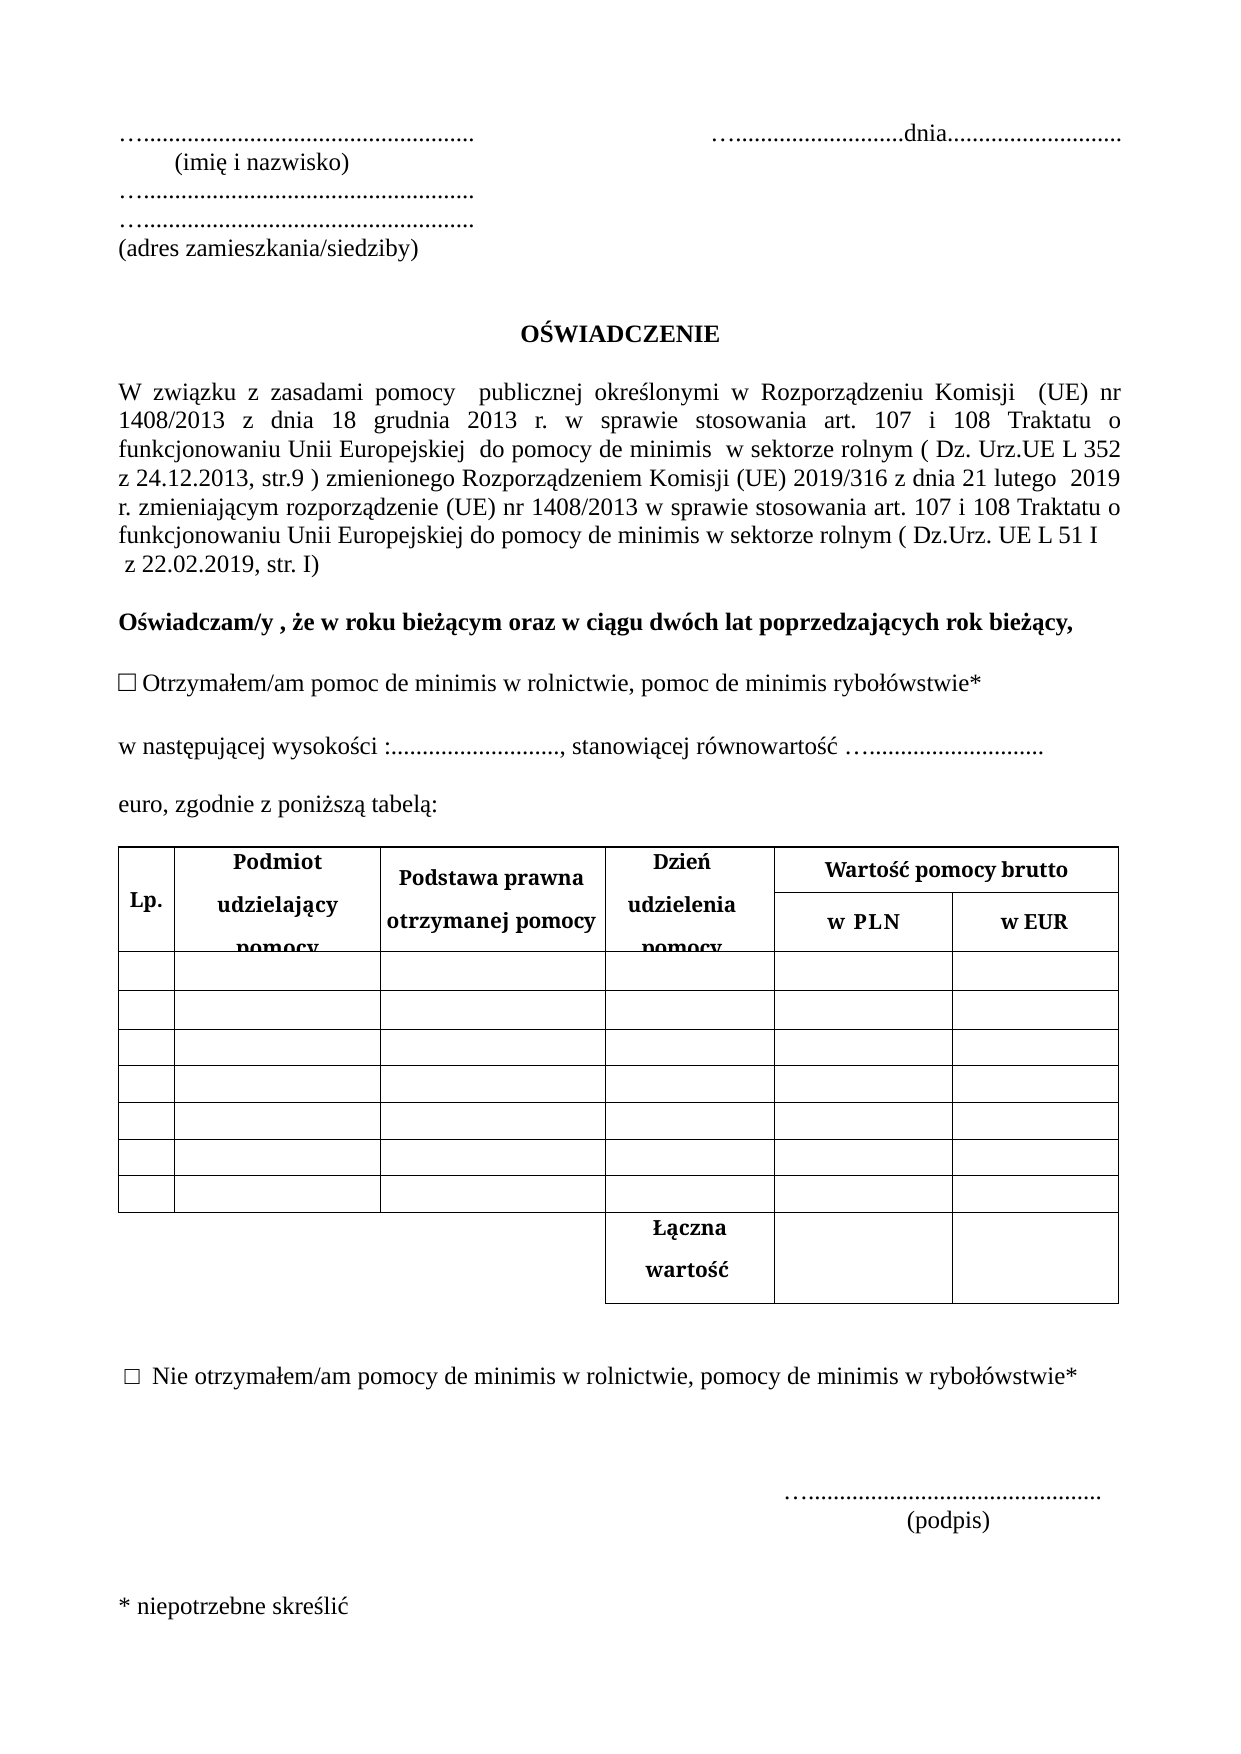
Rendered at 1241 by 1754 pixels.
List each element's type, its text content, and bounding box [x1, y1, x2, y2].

table_cell [381, 1140, 605, 1175]
table_cell w EUR [953, 893, 1118, 951]
table_cell [953, 1103, 1118, 1138]
table_cell [953, 1030, 1118, 1065]
table_cell [118, 1213, 174, 1303]
text (imię i nazwisko) [118, 147, 1122, 176]
text Oświadczam/y , że w roku bieżącym oraz w ciągu dwóch lat poprzedzających rok bieżący, [118, 607, 1122, 636]
table_cell [381, 1176, 605, 1212]
table_cell [381, 952, 605, 989]
table_cell [953, 952, 1118, 989]
table_cell [775, 1176, 952, 1212]
table_cell [381, 991, 605, 1028]
table_cell [381, 1066, 605, 1102]
text W związku z zasadami pomocy publicznej określonymi w Rozporządzeniu Komisji (UE) nr 1408/2013 z dnia 18 grudnia 2013 r. w sprawie stosowania art. 107 i 108 Traktatu o funkcjonowaniu Unii Europejskiej do pomocy de minimis w sektorze rolnym ( Dz. Urz.UE L 352 z 24.12.2013, str.9 ) zmienionego Rozporządzeniem Komisji (UE) 2019/316 z dnia 21 lutego 2019 r. zmieniającym rozporządzenie (UE) nr 1408/2013 w sprawie stosowania art. 107 i 108 Traktatu o funkcjonowaniu Unii Europejskiej do pomocy de minimis w sektorze rolnym ( Dz.Urz. UE L 51 I [118, 377, 1122, 549]
table_cell [175, 1103, 380, 1138]
text OŚWIADCZENIE [118, 319, 1122, 348]
table_cell [175, 1140, 380, 1175]
text * niepotrzebne skreślić [118, 1591, 1122, 1620]
text (adres zamieszkania/siedziby) [118, 233, 1122, 262]
table_cell [381, 1103, 605, 1138]
table_header Wartość pomocy brutto [775, 848, 1118, 892]
table_cell [119, 1103, 174, 1138]
list euro, zgodnie z poniższą tabelą: [118, 789, 1122, 818]
table_cell [775, 1066, 952, 1102]
text …..................................................... [118, 204, 1122, 233]
table_cell [775, 1213, 952, 1303]
table_cell [175, 952, 380, 989]
table_cell [175, 1066, 380, 1102]
table_cell [775, 1030, 952, 1065]
table_cell [606, 1176, 774, 1212]
table_cell [775, 952, 952, 989]
table_header Podstawa prawna otrzymanej pomocy [381, 848, 605, 951]
text …..................................................... [118, 176, 1122, 204]
table_cell [175, 991, 380, 1028]
text …..................................................... …...........................dnia............................ [118, 118, 1122, 147]
table_cell [606, 1030, 774, 1065]
table_cell [953, 1176, 1118, 1212]
text …............................................... [118, 1476, 1122, 1505]
table_cell [775, 1140, 952, 1175]
table_cell [606, 1140, 774, 1175]
table_cell [775, 991, 952, 1028]
text z 22.02.2019, str. I) [118, 549, 1122, 578]
table_cell [119, 1030, 174, 1065]
table_cell w PLN [775, 893, 952, 951]
table_cell [606, 1103, 774, 1138]
table_cell [175, 1030, 380, 1065]
list w następującej wysokości :..........................., stanowiącej równowartość …............................ [118, 731, 1122, 760]
table_cell [953, 991, 1118, 1028]
table_cell [119, 1176, 174, 1212]
text □ Nie otrzymałem/am pomocy de minimis w rolnictwie, pomocy de minimis w rybołówstwie* [118, 1361, 1122, 1390]
table_cell [606, 1066, 774, 1102]
table_cell [606, 952, 774, 989]
table_cell [775, 1103, 952, 1138]
table_cell [119, 1140, 174, 1175]
table_cell [381, 1213, 605, 1303]
text (podpis) [118, 1505, 1122, 1534]
table_cell [119, 1066, 174, 1102]
table_header Dzień udzielenia pomocy (dzień-miesiąc-rok) [754, 848, 774, 951]
table_cell [381, 1030, 605, 1065]
list □ Otrzymałem/am pomoc de minimis w rolnictwie, pomoc de minimis rybołówstwie* [118, 664, 1122, 698]
table_cell [953, 1066, 1118, 1102]
table_cell [175, 1176, 380, 1212]
table_cell [119, 991, 174, 1028]
table_cell [953, 1140, 1118, 1175]
table_cell [953, 1213, 1118, 1303]
table_cell [606, 991, 774, 1028]
table_cell .... [119, 952, 174, 989]
table_header Lp. [119, 848, 174, 951]
table_cell [174, 1213, 381, 1303]
